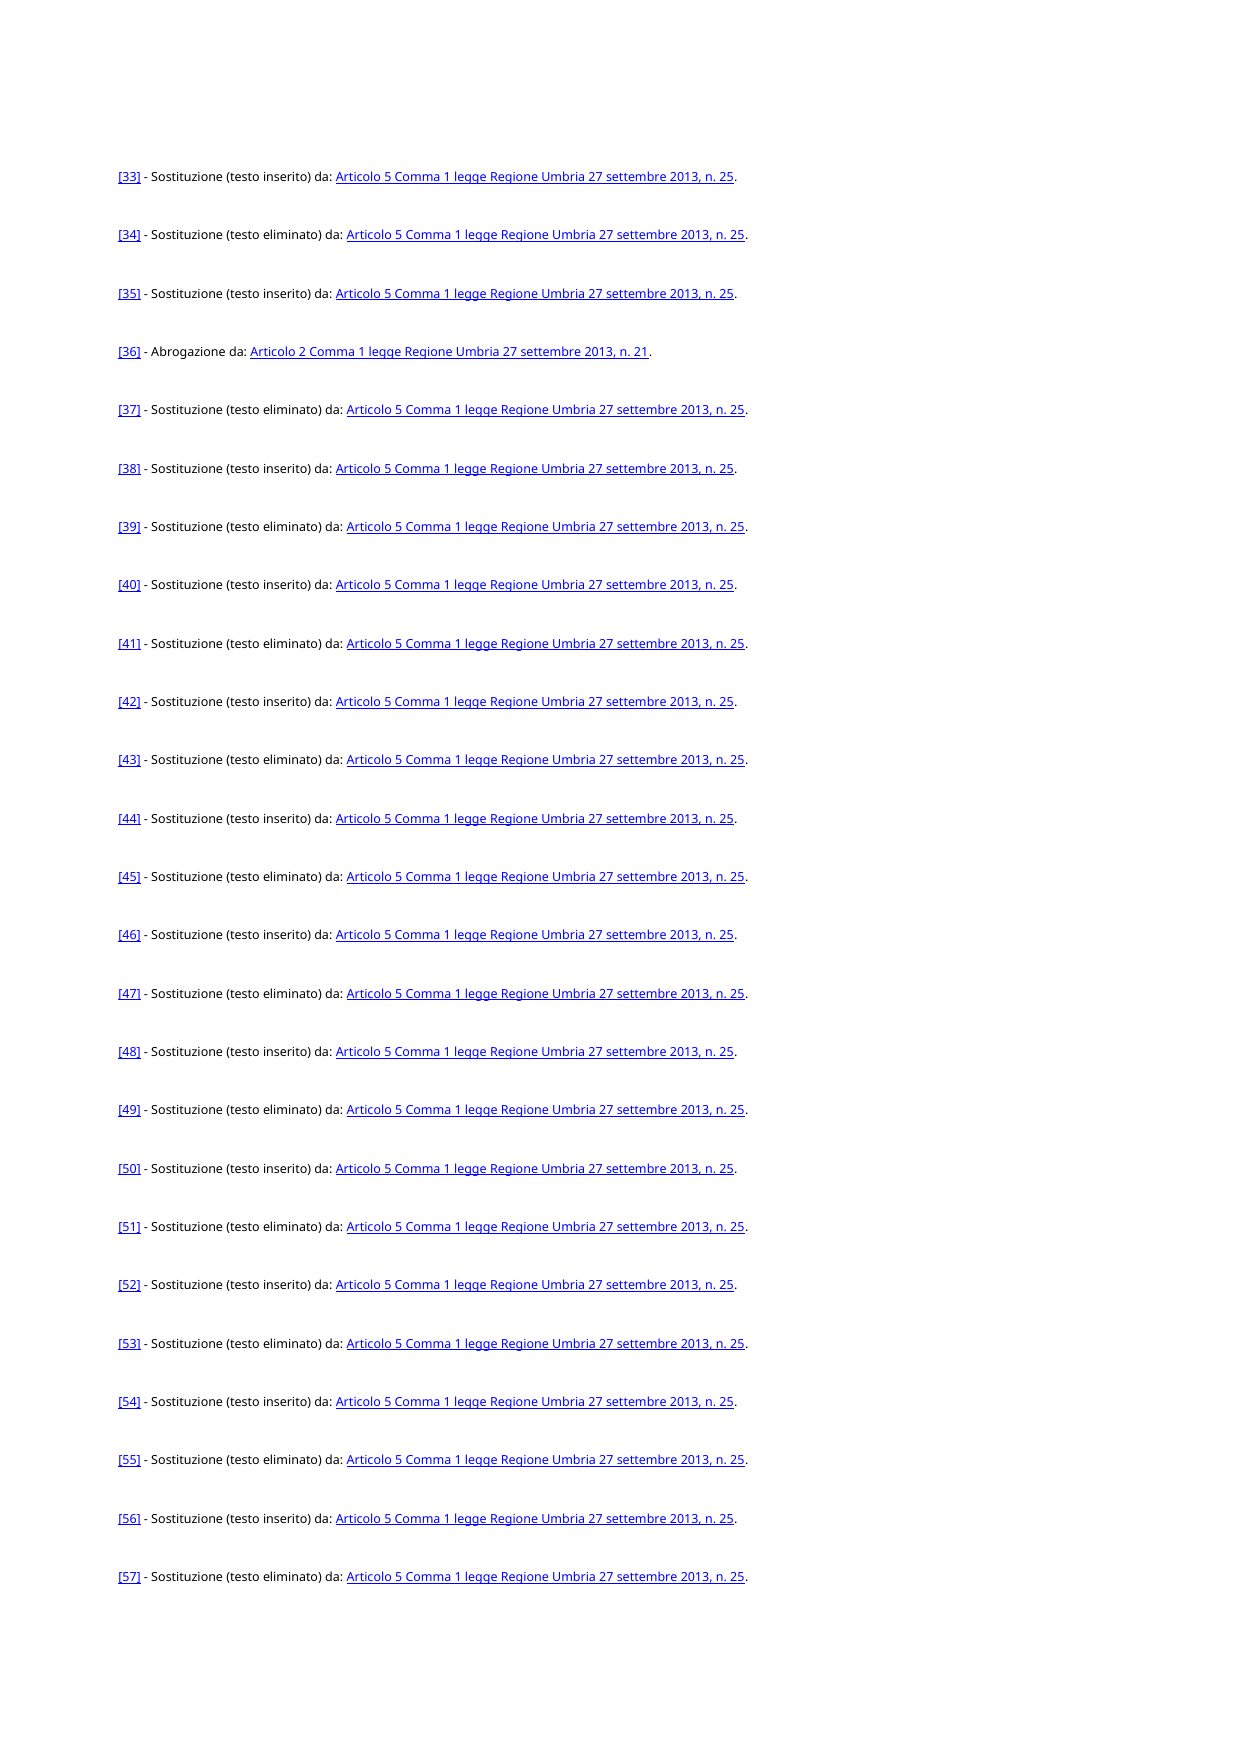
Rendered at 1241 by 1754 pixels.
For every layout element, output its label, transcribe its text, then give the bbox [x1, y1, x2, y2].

text [52] - Sostituzione (testo inserito) da: Articolo 5 Comma 1 legge Regione Umbria 27 settembre 2013, n. 25. [118, 1256, 1122, 1293]
text [53] - Sostituzione (testo eliminato) da: Articolo 5 Comma 1 legge Regione Umbria 27 settembre 2013, n. 25. [118, 1314, 1122, 1352]
text [41] - Sostituzione (testo eliminato) da: Articolo 5 Comma 1 legge Regione Umbria 27 settembre 2013, n. 25. [118, 614, 1122, 652]
text [40] - Sostituzione (testo inserito) da: Articolo 5 Comma 1 legge Regione Umbria 27 settembre 2013, n. 25. [118, 556, 1122, 593]
text [43] - Sostituzione (testo eliminato) da: Articolo 5 Comma 1 legge Regione Umbria 27 settembre 2013, n. 25. [118, 731, 1122, 768]
text [55] - Sostituzione (testo eliminato) da: Articolo 5 Comma 1 legge Regione Umbria 27 settembre 2013, n. 25. [118, 1431, 1122, 1468]
text [38] - Sostituzione (testo inserito) da: Articolo 5 Comma 1 legge Regione Umbria 27 settembre 2013, n. 25. [118, 439, 1122, 477]
text [36] - Abrogazione da: Articolo 2 Comma 1 legge Regione Umbria 27 settembre 2013, n. 21. [118, 323, 1122, 360]
text [37] - Sostituzione (testo eliminato) da: Articolo 5 Comma 1 legge Regione Umbria 27 settembre 2013, n. 25. [118, 381, 1122, 418]
text [50] - Sostituzione (testo inserito) da: Articolo 5 Comma 1 legge Regione Umbria 27 settembre 2013, n. 25. [118, 1139, 1122, 1177]
text [42] - Sostituzione (testo inserito) da: Articolo 5 Comma 1 legge Regione Umbria 27 settembre 2013, n. 25. [118, 673, 1122, 710]
text [48] - Sostituzione (testo inserito) da: Articolo 5 Comma 1 legge Regione Umbria 27 settembre 2013, n. 25. [118, 1023, 1122, 1060]
text [35] - Sostituzione (testo inserito) da: Articolo 5 Comma 1 legge Regione Umbria 27 settembre 2013, n. 25. [118, 264, 1122, 302]
text [39] - Sostituzione (testo eliminato) da: Articolo 5 Comma 1 legge Regione Umbria 27 settembre 2013, n. 25. [118, 498, 1122, 535]
text [57] - Sostituzione (testo eliminato) da: Articolo 5 Comma 1 legge Regione Umbria 27 settembre 2013, n. 25. [118, 1548, 1122, 1585]
text [44] - Sostituzione (testo inserito) da: Articolo 5 Comma 1 legge Regione Umbria 27 settembre 2013, n. 25. [118, 789, 1122, 827]
text [46] - Sostituzione (testo inserito) da: Articolo 5 Comma 1 legge Regione Umbria 27 settembre 2013, n. 25. [118, 906, 1122, 943]
text [33] - Sostituzione (testo inserito) da: Articolo 5 Comma 1 legge Regione Umbria 27 settembre 2013, n. 25. [118, 148, 1122, 185]
text [45] - Sostituzione (testo eliminato) da: Articolo 5 Comma 1 legge Regione Umbria 27 settembre 2013, n. 25. [118, 848, 1122, 885]
text [51] - Sostituzione (testo eliminato) da: Articolo 5 Comma 1 legge Regione Umbria 27 settembre 2013, n. 25. [118, 1198, 1122, 1235]
text [47] - Sostituzione (testo eliminato) da: Articolo 5 Comma 1 legge Regione Umbria 27 settembre 2013, n. 25. [118, 964, 1122, 1002]
text [34] - Sostituzione (testo eliminato) da: Articolo 5 Comma 1 legge Regione Umbria 27 settembre 2013, n. 25. [118, 206, 1122, 243]
text [54] - Sostituzione (testo inserito) da: Articolo 5 Comma 1 legge Regione Umbria 27 settembre 2013, n. 25. [118, 1373, 1122, 1410]
text [49] - Sostituzione (testo eliminato) da: Articolo 5 Comma 1 legge Regione Umbria 27 settembre 2013, n. 25. [118, 1081, 1122, 1118]
text [56] - Sostituzione (testo inserito) da: Articolo 5 Comma 1 legge Regione Umbria 27 settembre 2013, n. 25. [118, 1489, 1122, 1527]
